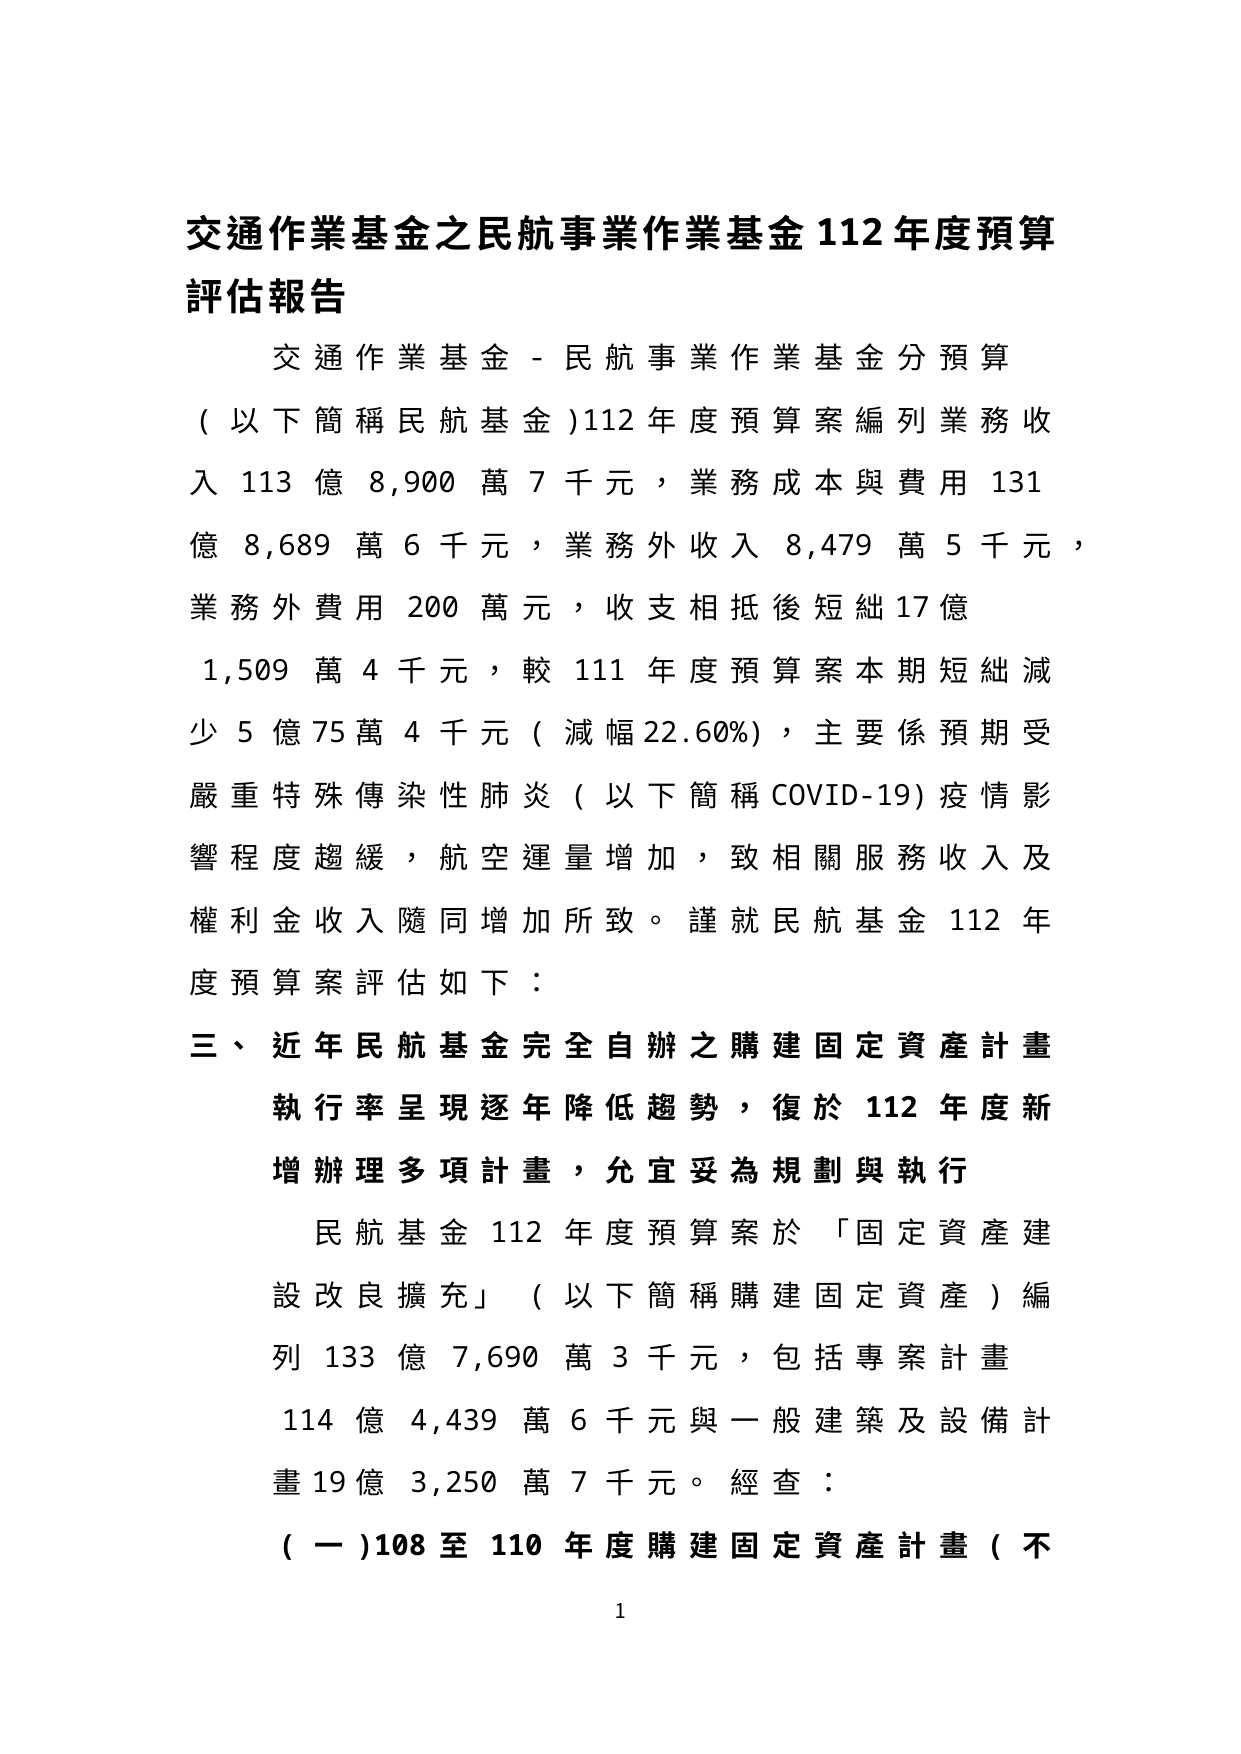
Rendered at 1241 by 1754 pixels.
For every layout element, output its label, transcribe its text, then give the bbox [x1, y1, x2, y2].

text (一)108至110年度購建固定資產計畫(不 [242, 1502, 1058, 1564]
text 交通作業基金之民航事業作業基金112年度預算評估報告 [183, 189, 1058, 314]
text 民航基金112年度預算案於「固定資產建設改良擴充」(以下簡稱購建固定資產)編列133億7,690萬3千元，包括專案計畫114億4,439萬6千元與一般建築及設備計畫19億3,250萬7千元。經查： [242, 1189, 1058, 1502]
text 三、近年民航基金完全自辦之購建固定資產計畫執行率呈現逐年降低趨勢，復於112年度新增辦理多項計畫，允宜妥為規劃與執行 [183, 1002, 1058, 1189]
text 交通作業基金-民航事業作業基金分預算(以下簡稱民航基金)112年度預算案編列業務收入113億8,900萬7千元，業務成本與費用131億8,689萬6千元，業務外收入8,479萬5千元，業務外費用200萬元，收支相抵後短絀17億1,509萬4千元，較111年度預算案本期短絀減少5億75萬4千元(減幅22.60%)，主要係預期受嚴重特殊傳染性肺炎(以下簡稱COVID-19)疫情影響程度趨緩，航空運量增加，致相關服務收入及權利金收入隨同增加所致。謹就民航基金112年度預算案評估如下： [183, 314, 1058, 1002]
